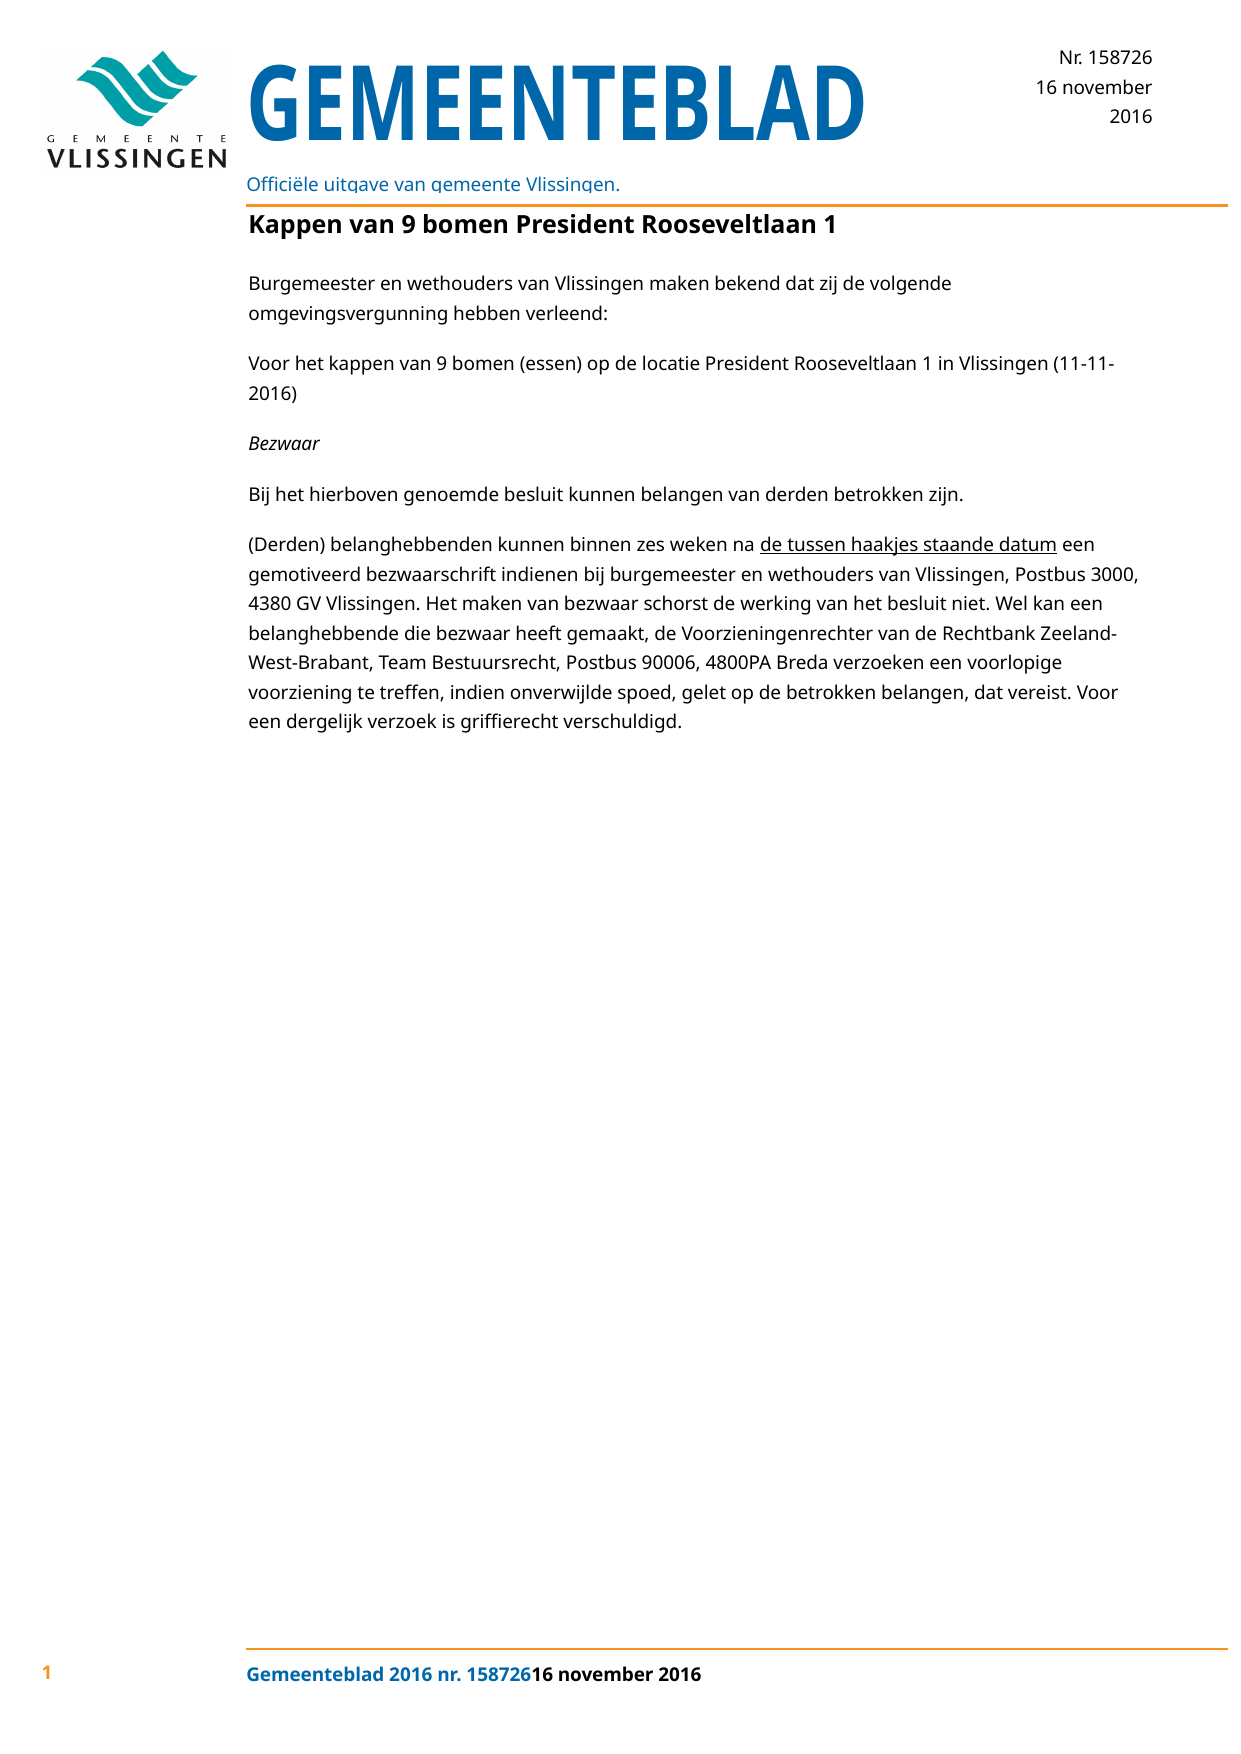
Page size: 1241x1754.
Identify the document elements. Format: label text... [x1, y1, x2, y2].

text Voor het kappen van 9 bomen (essen) op de locatie President Rooseveltlaan 1 in Vlissingen (11-11-2016) [248, 350, 1152, 406]
text (Derden) belanghebbenden kunnen binnen zes weken na de tussen haakjes staande datum een gemotiveerd bezwaarschrift indienen bij burgemeester en wethouders van Vlissingen, Postbus 3000, 4380 GV Vlissingen. Het maken van bezwaar schorst de werking van het besluit niet. Wel kan een belanghebbende die bezwaar heeft gemaakt, de Voorzieningenrechter van de Rechtbank Zeeland-West-Brabant, Team Bestuursrecht, Postbus 90006, 4800PA Breda verzoeken een voorlopige voorziening te treffen, indien onverwijlde spoed, gelet op de betrokken belangen, dat vereist. Voor een dergelijk verzoek is griffierecht verschuldigd. [248, 531, 1152, 734]
text Burgemeester en wethouders van Vlissingen maken bekend dat zij de volgende omgevingsvergunning hebben verleend: [248, 270, 1152, 326]
text Kappen van 9 bomen President Rooseveltlaan 1 [248, 207, 1152, 241]
text Bezwaar [248, 430, 1152, 456]
text Bij het hierboven genoemde besluit kunnen belangen van derden betrokken zijn. [248, 481, 1152, 506]
picture [41, 47, 231, 172]
